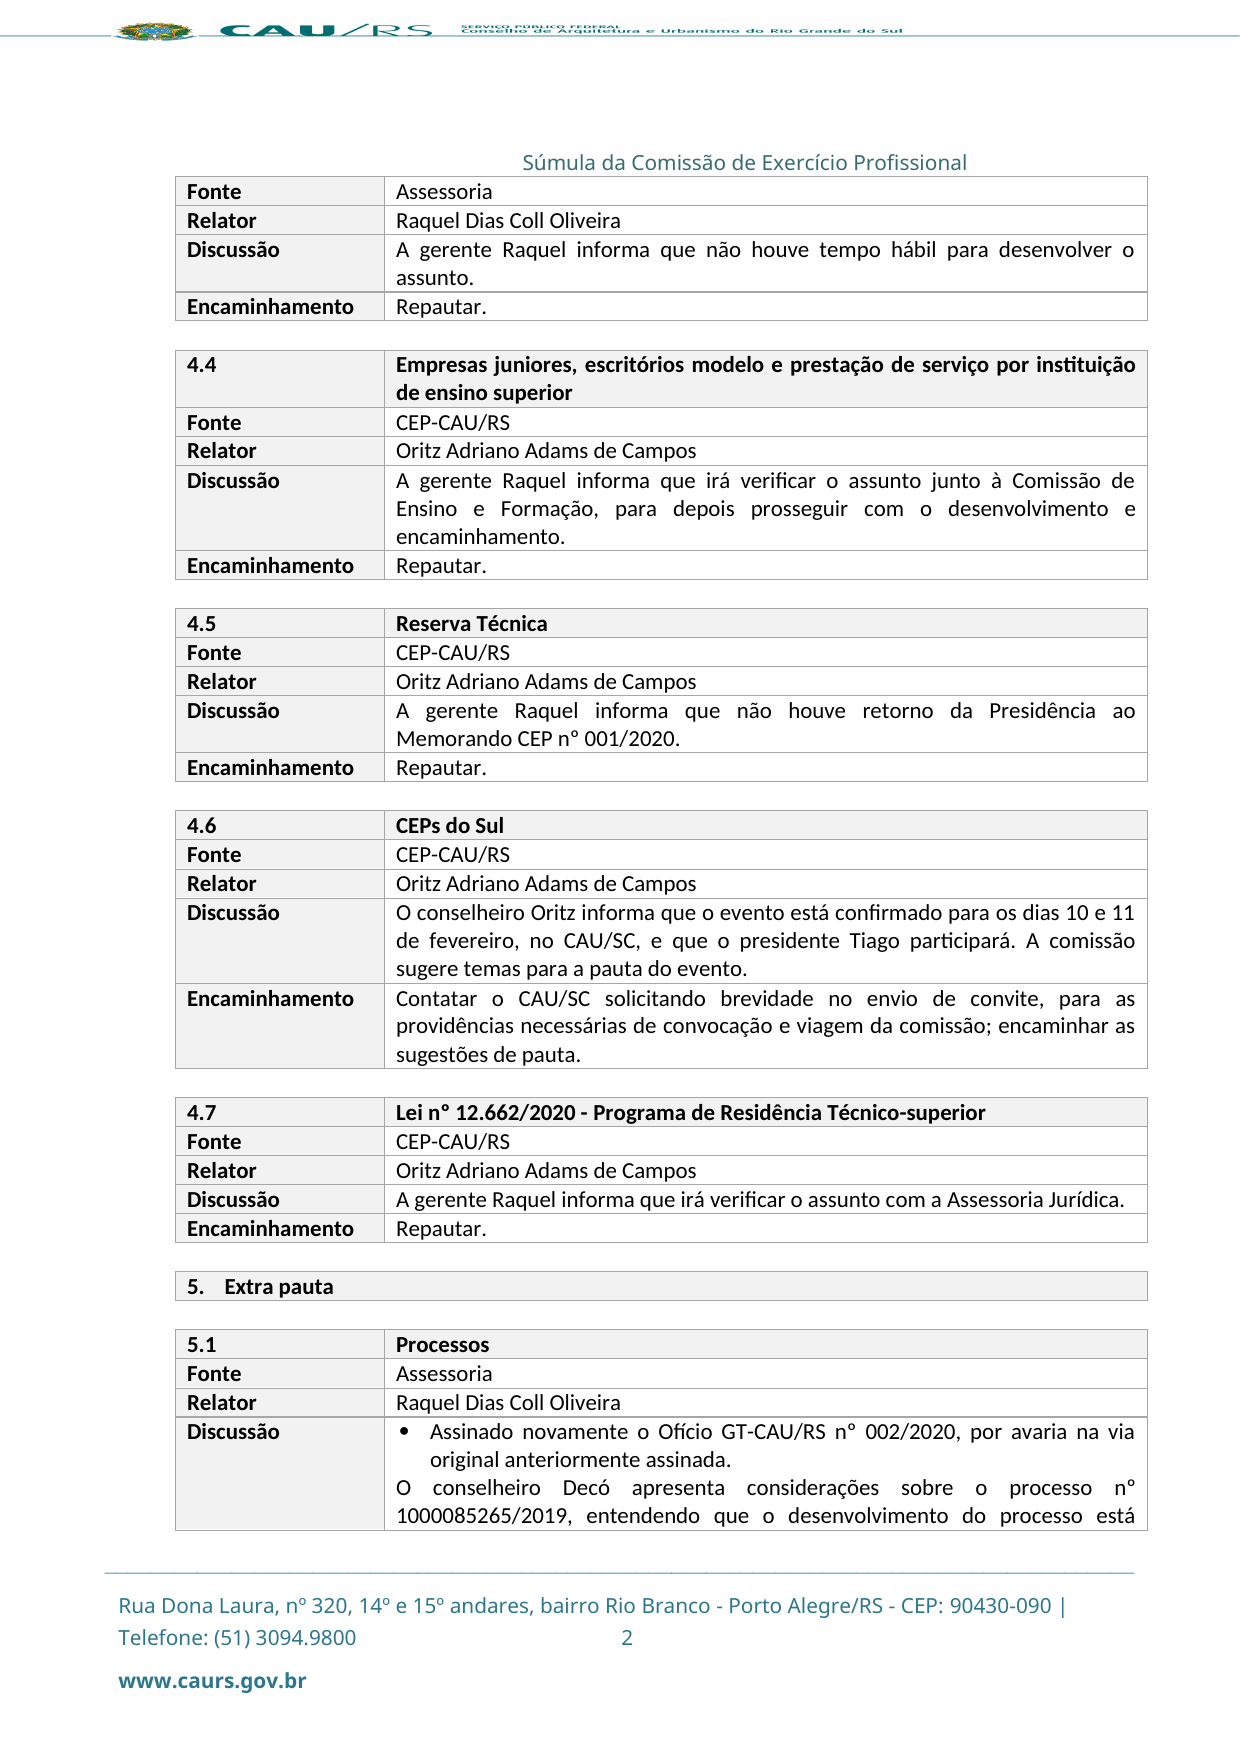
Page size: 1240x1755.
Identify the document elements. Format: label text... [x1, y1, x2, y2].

table_cell Discussão [176, 899, 384, 983]
table_cell [1148, 608, 1153, 637]
table_cell Contatar o CAU/SC solicitando brevidade no envio de convite, para as providências necessárias de convocação e viagem da comissão; encaminhar as sugestões de pauta. [385, 984, 1147, 1068]
table_cell [1148, 1242, 1153, 1271]
table_cell Oritz Adriano Adams de Campos [385, 667, 1147, 695]
table_cell Repautar. [385, 293, 1147, 320]
table_cell A gerente Raquel informa que irá verificar o assunto com a Assessoria Jurídica. [385, 1185, 1147, 1213]
table_cell [1148, 810, 1153, 839]
table_cell [1148, 436, 1153, 465]
table_cell O conselheiro Oritz informa que o evento está confirmado para os dias 10 e 11 de fevereiro, no CAU/SC, e que o presidente Tiago participará. A comissão sugere temas para a pauta do evento. [385, 899, 1147, 983]
table_cell [176, 1243, 1148, 1271]
table_cell [1148, 205, 1153, 234]
table_cell Relator [176, 1156, 384, 1184]
table_cell Fonte [176, 840, 384, 868]
table_cell Discussão [176, 235, 384, 291]
table_cell [1148, 1184, 1153, 1213]
table_cell [1148, 839, 1153, 868]
table_cell Encaminhamento [176, 551, 384, 579]
table_cell [1148, 465, 1153, 550]
table_cell [1148, 1416, 1153, 1529]
table_cell Discussão [176, 696, 384, 752]
table_cell A gerente Raquel informa que não houve retorno da Presidência ao Memorando CEP nº 001/2020. [385, 696, 1147, 752]
table_cell [1148, 1388, 1153, 1416]
table_cell Fonte [176, 638, 384, 666]
table_cell [1148, 695, 1153, 752]
table_cell [176, 580, 1148, 608]
table_cell [1148, 983, 1153, 1068]
table_cell [1148, 869, 1153, 897]
table_cell [1148, 1358, 1153, 1387]
table_cell [1148, 320, 1153, 349]
table_cell [176, 1301, 1148, 1329]
table_cell Encaminhamento [176, 984, 384, 1068]
table_cell CEP-CAU/RS [385, 408, 1147, 436]
table_cell Discussão [176, 1185, 384, 1213]
table_cell Relator [176, 1389, 384, 1416]
table_cell [1148, 1271, 1153, 1300]
table_cell Relator [176, 206, 384, 234]
table_cell CEP-CAU/RS [385, 638, 1147, 666]
table_cell Relator [176, 667, 384, 695]
table_cell Encaminhamento [176, 293, 384, 320]
table_cell Lei nº 12.662/2020 - Programa de Residência Técnico-superior [385, 1098, 1147, 1126]
table_cell 4.5 [176, 609, 384, 637]
table_cell [1148, 781, 1153, 810]
table_cell Repautar. [385, 1214, 1147, 1242]
table_cell [1148, 1213, 1153, 1242]
table_cell Encaminhamento [176, 1214, 384, 1242]
table_cell CEPs do Sul [385, 811, 1147, 839]
table_cell CEP-CAU/RS [385, 1127, 1147, 1155]
table_cell Repautar. [385, 753, 1147, 781]
table_cell Fonte [176, 1359, 384, 1387]
table_cell [1148, 637, 1153, 666]
table_cell [176, 1069, 1148, 1097]
table_cell Raquel Dias Coll Oliveira [385, 206, 1147, 234]
table_cell Processos [385, 1330, 1147, 1358]
table_cell [1148, 234, 1153, 291]
table_cell Empresas juniores, escritórios modelo e prestação de serviço por instituição de ensino superior [385, 351, 1147, 407]
table_cell A gerente Raquel informa que não houve tempo hábil para desenvolver o assunto. [385, 235, 1147, 291]
table_cell [176, 782, 1148, 810]
table_cell Discussão [176, 1418, 384, 1529]
table_cell [1148, 1097, 1153, 1126]
table_cell Oritz Adriano Adams de Campos [385, 1156, 1147, 1184]
table_cell [1148, 1300, 1153, 1329]
table_cell [1148, 1068, 1153, 1097]
table_cell Oritz Adriano Adams de Campos [385, 870, 1147, 897]
table_cell Assessoria [385, 177, 1147, 205]
table_cell [1148, 1126, 1153, 1155]
table_cell [1148, 898, 1153, 983]
table_cell [1148, 1155, 1153, 1184]
table_cell Assessoria [385, 1359, 1147, 1387]
table_cell 4.6 [176, 811, 384, 839]
table_cell Assinado novamente o Ofício GT-CAU/RS nº 002/2020, por avaria na via original anteriormente assinada. O conselheiro Decó apresenta considerações sobre o processo nº 1000085265/2019, entendendo que o desenvolvimento do processo está [385, 1418, 1147, 1529]
table_cell Relator [176, 870, 384, 897]
table_cell [1148, 350, 1153, 407]
table_cell Raquel Dias Coll Oliveira [385, 1389, 1147, 1416]
table_cell [176, 321, 1148, 349]
table_cell Fonte [176, 177, 384, 205]
table_cell [1148, 291, 1153, 320]
table_cell [1148, 407, 1153, 436]
table_cell [1148, 579, 1153, 608]
table_cell Extra pauta [176, 1272, 1147, 1300]
table_cell Discussão [176, 466, 384, 550]
table_cell Fonte [176, 1127, 384, 1155]
table_cell Oritz Adriano Adams de Campos [385, 437, 1147, 465]
table_cell 5.1 [176, 1330, 384, 1358]
table_cell Reserva Técnica [385, 609, 1147, 637]
table_cell [1148, 550, 1153, 579]
table_cell [1148, 176, 1153, 205]
table_cell Repautar. [385, 551, 1147, 579]
table_cell A gerente Raquel informa que irá verificar o assunto junto à Comissão de Ensino e Formação, para depois prosseguir com o desenvolvimento e encaminhamento. [385, 466, 1147, 550]
table_cell Relator [176, 437, 384, 465]
table_cell Fonte [176, 408, 384, 436]
table_cell Encaminhamento [176, 753, 384, 781]
table_cell 4.7 [176, 1098, 384, 1126]
table_cell 4.4 [176, 351, 384, 407]
table_cell [1148, 752, 1153, 781]
table_cell [1148, 1329, 1153, 1358]
table_cell CEP-CAU/RS [385, 840, 1147, 868]
table_cell [1148, 666, 1153, 695]
